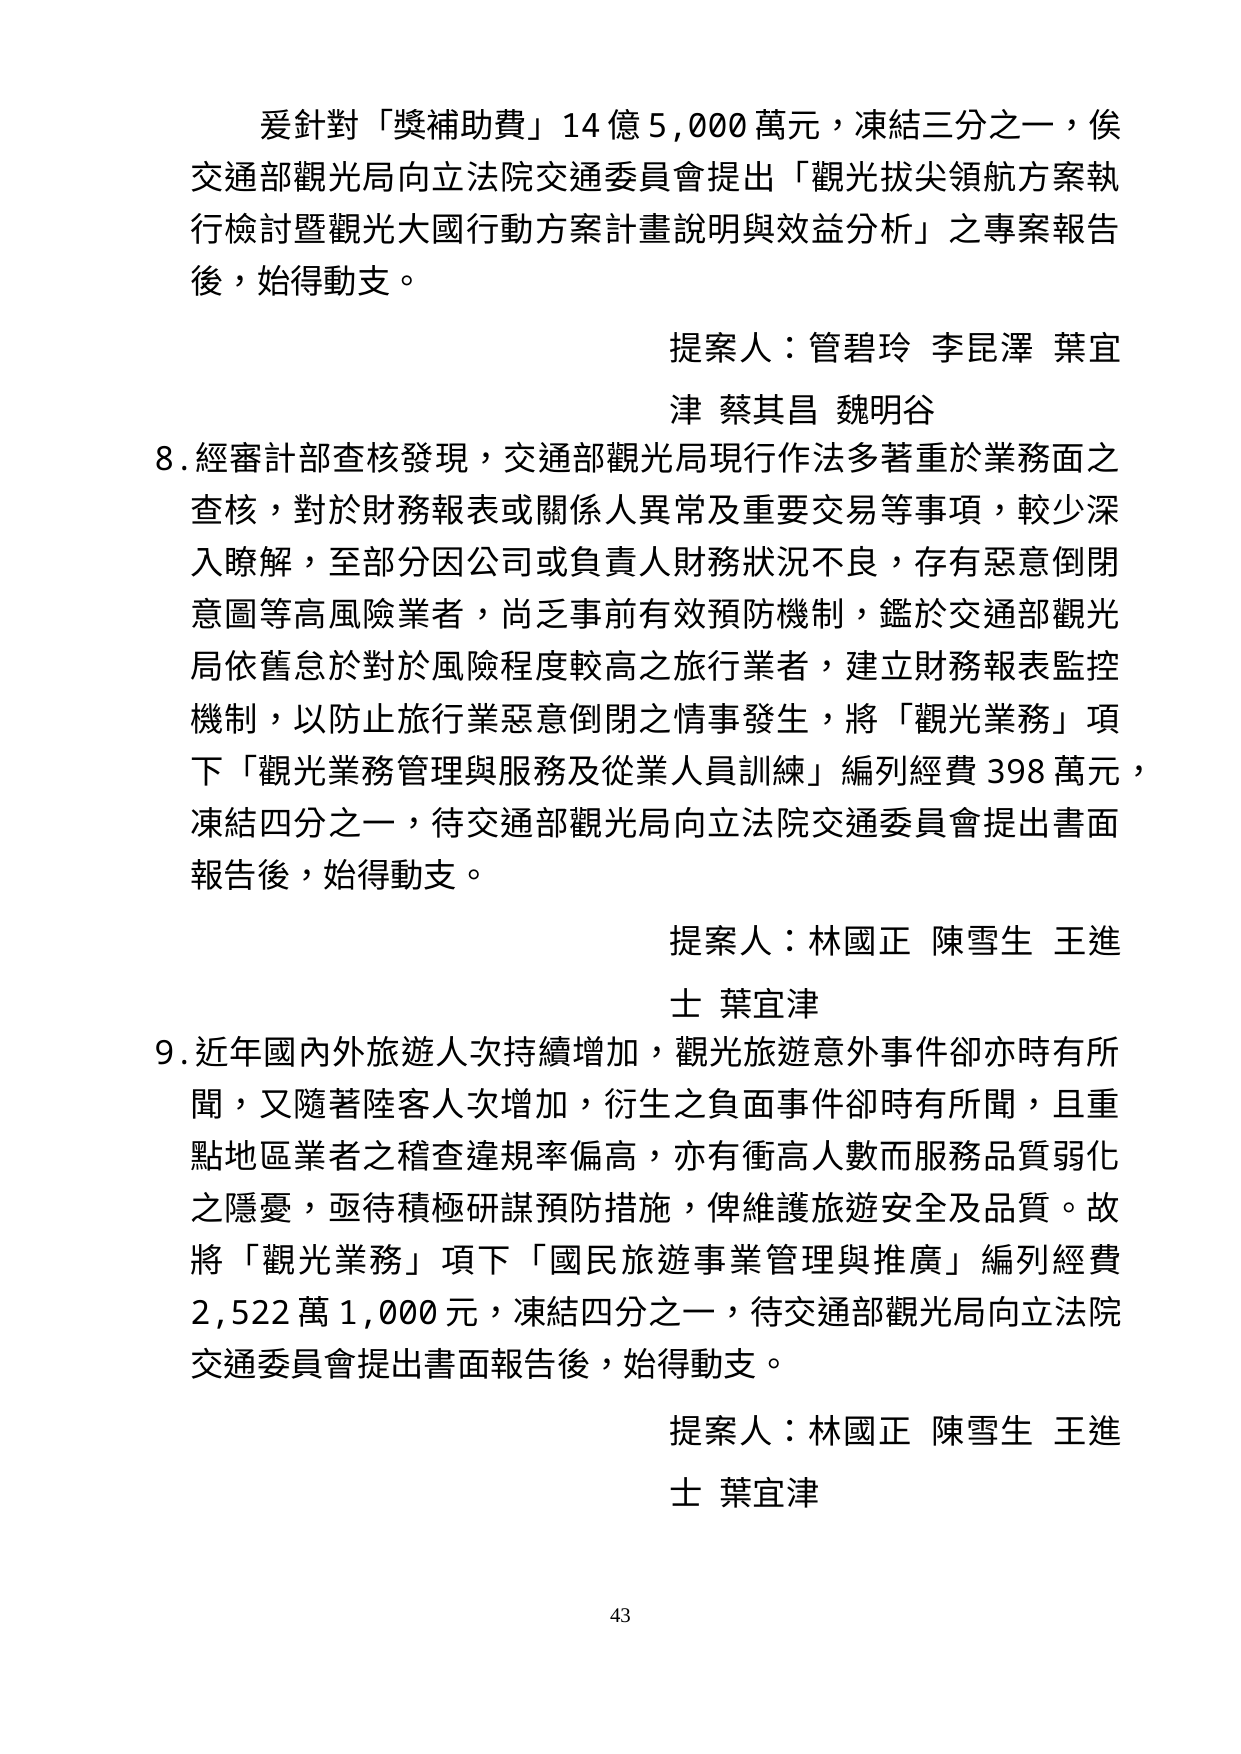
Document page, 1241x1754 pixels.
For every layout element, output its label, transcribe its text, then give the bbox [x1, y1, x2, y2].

text 9.近年國內外旅遊人次持續增加，觀光旅遊意外事件卻亦時有所聞，又隨著陸客人次增加，衍生之負面事件卻時有所聞，且重點地區業者之稽查違規率偏高，亦有衝高人數而服務品質弱化之隱憂，亟待積極研謀預防措施，俾維護旅遊安全及品質。故將「觀光業務」項下「國民旅遊事業管理與推廣」編列經費2,522萬1,000元，凍結四分之一，待交通部觀光局向立法院交通委員會提出書面報告後，始得動支。 [154, 1023, 1122, 1387]
text 爰針對「獎補助費」14億5,000萬元，凍結三分之一，俟交通部觀光局向立法院交通委員會提出「觀光拔尖領航方案執行檢討暨觀光大國行動方案計畫說明與效益分析」之專案報告後，始得動支。 [190, 96, 1122, 304]
text 提案人：管碧玲 李昆澤 葉宜津 蔡其昌 魏明谷 [669, 304, 1122, 429]
text 提案人：林國正 陳雪生 王進士 葉宜津 [669, 1387, 1122, 1512]
text 8.經審計部查核發現，交通部觀光局現行作法多著重於業務面之查核，對於財務報表或關係人異常及重要交易等事項，較少深入瞭解，至部分因公司或負責人財務狀況不良，存有惡意倒閉意圖等高風險業者，尚乏事前有效預防機制，鑑於交通部觀光局依舊怠於對於風險程度較高之旅行業者，建立財務報表監控機制，以防止旅行業惡意倒閉之情事發生，將「觀光業務」項下「觀光業務管理與服務及從業人員訓練」編列經費398萬元，凍結四分之一，待交通部觀光局向立法院交通委員會提出書面報告後，始得動支。 [154, 429, 1122, 898]
text 提案人：林國正 陳雪生 王進士 葉宜津 [669, 898, 1122, 1023]
